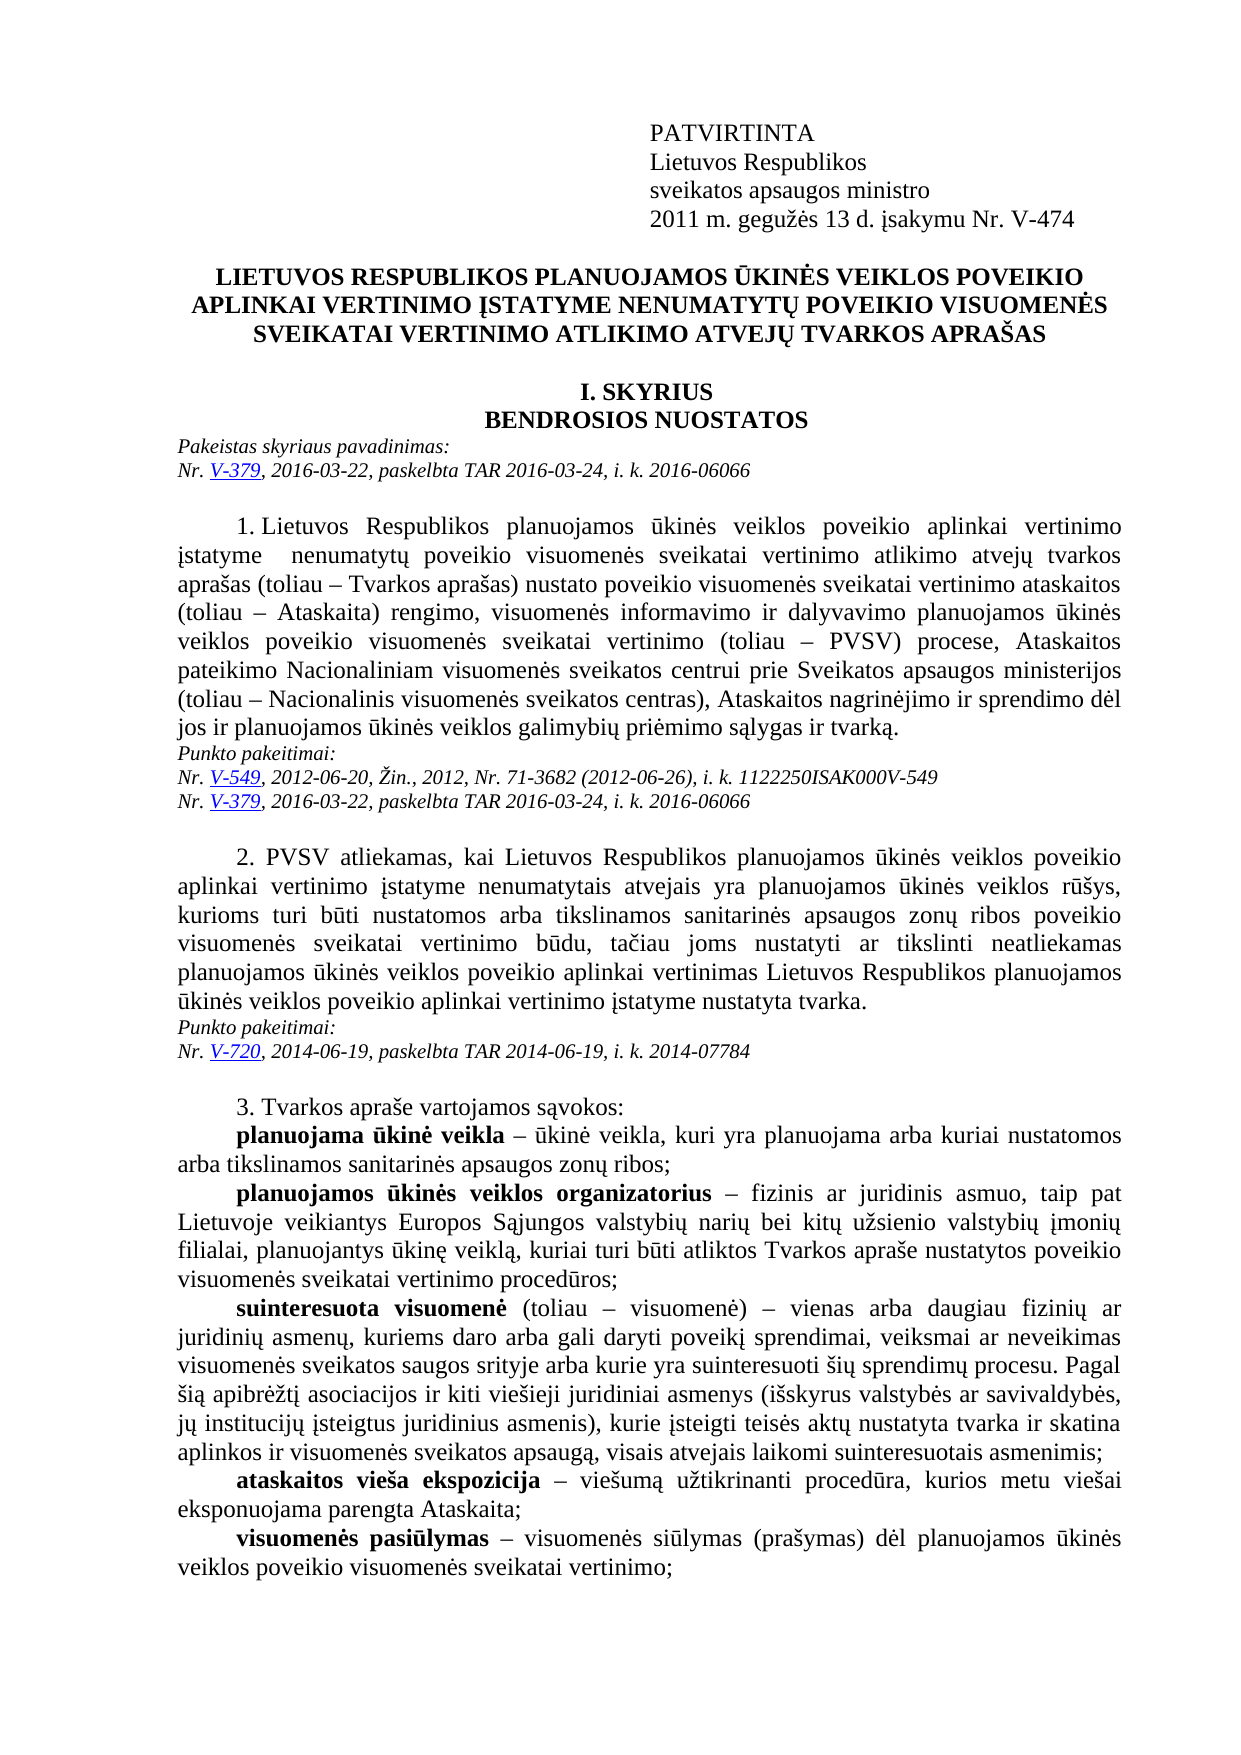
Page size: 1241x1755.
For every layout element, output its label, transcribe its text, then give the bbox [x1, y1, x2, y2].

text Nr. V-379, 2016-03-22, paskelbta TAR 2016-03-24, i. k. 2016-06066 [177, 789, 1122, 813]
text Lietuvos Respublikos [649, 147, 1122, 176]
text 1. Lietuvos Respublikos planuojamos ūkinės veiklos poveikio aplinkai vertinimo įstatyme nenumatytų poveikio visuomenės sveikatai vertinimo atlikimo atvejų tvarkos aprašas (toliau – Tvarkos aprašas) nustato poveikio visuomenės sveikatai vertinimo ataskaitos (toliau – Ataskaita) rengimo, visuomenės informavimo ir dalyvavimo planuojamos ūkinės veiklos poveikio visuomenės sveikatai vertinimo (toliau – PVSV) procese, Ataskaitos pateikimo Nacionaliniam visuomenės sveikatos centrui prie Sveikatos apsaugos ministerijos (toliau – Nacionalinis visuomenės sveikatos centras), Ataskaitos nagrinėjimo ir sprendimo dėl jos ir planuojamos ūkinės veiklos galimybių priėmimo sąlygas ir tvarką. [177, 511, 1122, 741]
text 2011 m. gegužės 13 d. įsakymu Nr. V-474 [649, 204, 1122, 233]
text suinteresuota visuomenė (toliau – visuomenė) – vienas arba daugiau fizinių ar juridinių asmenų, kuriems daro arba gali daryti poveikį sprendimai, veiksmai ar neveikimas visuomenės sveikatos saugos srityje arba kurie yra suinteresuoti šių sprendimų procesu. Pagal šią apibrėžtį asociacijos ir kiti viešieji juridiniai asmenys (išskyrus valstybės ar savivaldybės, jų institucijų įsteigtus juridinius asmenis), kurie įsteigti teisės aktų nustatyta tvarka ir skatina aplinkos ir visuomenės sveikatos apsaugą, visais atvejais laikomi suinteresuotais asmenimis; [177, 1293, 1122, 1465]
text Punkto pakeitimai: [177, 1015, 1122, 1039]
text visuomenės pasiūlymas – visuomenės siūlymas (prašymas) dėl planuojamos ūkinės veiklos poveikio visuomenės sveikatai vertinimo; [177, 1523, 1122, 1580]
text Nr. V-379, 2016-03-22, paskelbta TAR 2016-03-24, i. k. 2016-06066 [177, 458, 1122, 482]
text Pakeistas skyriaus pavadinimas: [177, 434, 1122, 458]
text Nr. V-549, 2012-06-20, Žin., 2012, Nr. 71-3682 (2012-06-26), i. k. 1122250ISAK000V-549 [177, 765, 1122, 789]
text Punkto pakeitimai: [177, 741, 1122, 765]
text 3. Tvarkos apraše vartojamos sąvokos: [177, 1092, 1122, 1120]
text 2. PVSV atliekamas, kai Lietuvos Respublikos planuojamos ūkinės veiklos poveikio aplinkai vertinimo įstatyme nenumatytais atvejais yra planuojamos ūkinės veiklos rūšys, kurioms turi būti nustatomos arba tikslinamos sanitarinės apsaugos zonų ribos poveikio visuomenės sveikatai vertinimo būdu, tačiau joms nustatyti ar tikslinti neatliekamas planuojamos ūkinės veiklos poveikio aplinkai vertinimas Lietuvos Respublikos planuojamos ūkinės veiklos poveikio aplinkai vertinimo įstatyme nustatyta tvarka. [177, 842, 1122, 1015]
text ataskaitos vieša ekspozicija – viešumą užtikrinanti procedūra, kurios metu viešai eksponuojama parengta Ataskaita; [177, 1465, 1122, 1523]
text planuojamos ūkinės veiklos organizatorius – fizinis ar juridinis asmuo, taip pat Lietuvoje veikiantys Europos Sąjungos valstybių narių bei kitų užsienio valstybių įmonių filialai, planuojantys ūkinę veiklą, kuriai turi būti atliktos Tvarkos apraše nustatytos poveikio visuomenės sveikatai vertinimo procedūros; [177, 1178, 1122, 1293]
text sveikatos apsaugos ministro [649, 176, 1122, 204]
text LIETUVOS RESPUBLIKOS PLANUOJAMOS ŪKINĖS VEIKLOS POVEIKIO APLINKAI VERTINIMO ĮSTATYME NENUMATYTŲ POVEIKIO VISUOMENĖS SVEIKATAI VERTINIMO ATLIKIMO ATVEJŲ TVARKOS APRAŠAS [177, 262, 1122, 348]
text Nr. V-720, 2014-06-19, paskelbta TAR 2014-06-19, i. k. 2014-07784 [177, 1039, 1122, 1063]
text planuojama ūkinė veikla – ūkinė veikla, kuri yra planuojama arba kuriai nustatomos arba tikslinamos sanitarinės apsaugos zonų ribos; [177, 1120, 1122, 1178]
text I. SKYRIUS BENDROSIOS NUOSTATOS [177, 377, 1122, 434]
text PATVIRTINTA [649, 118, 1122, 147]
